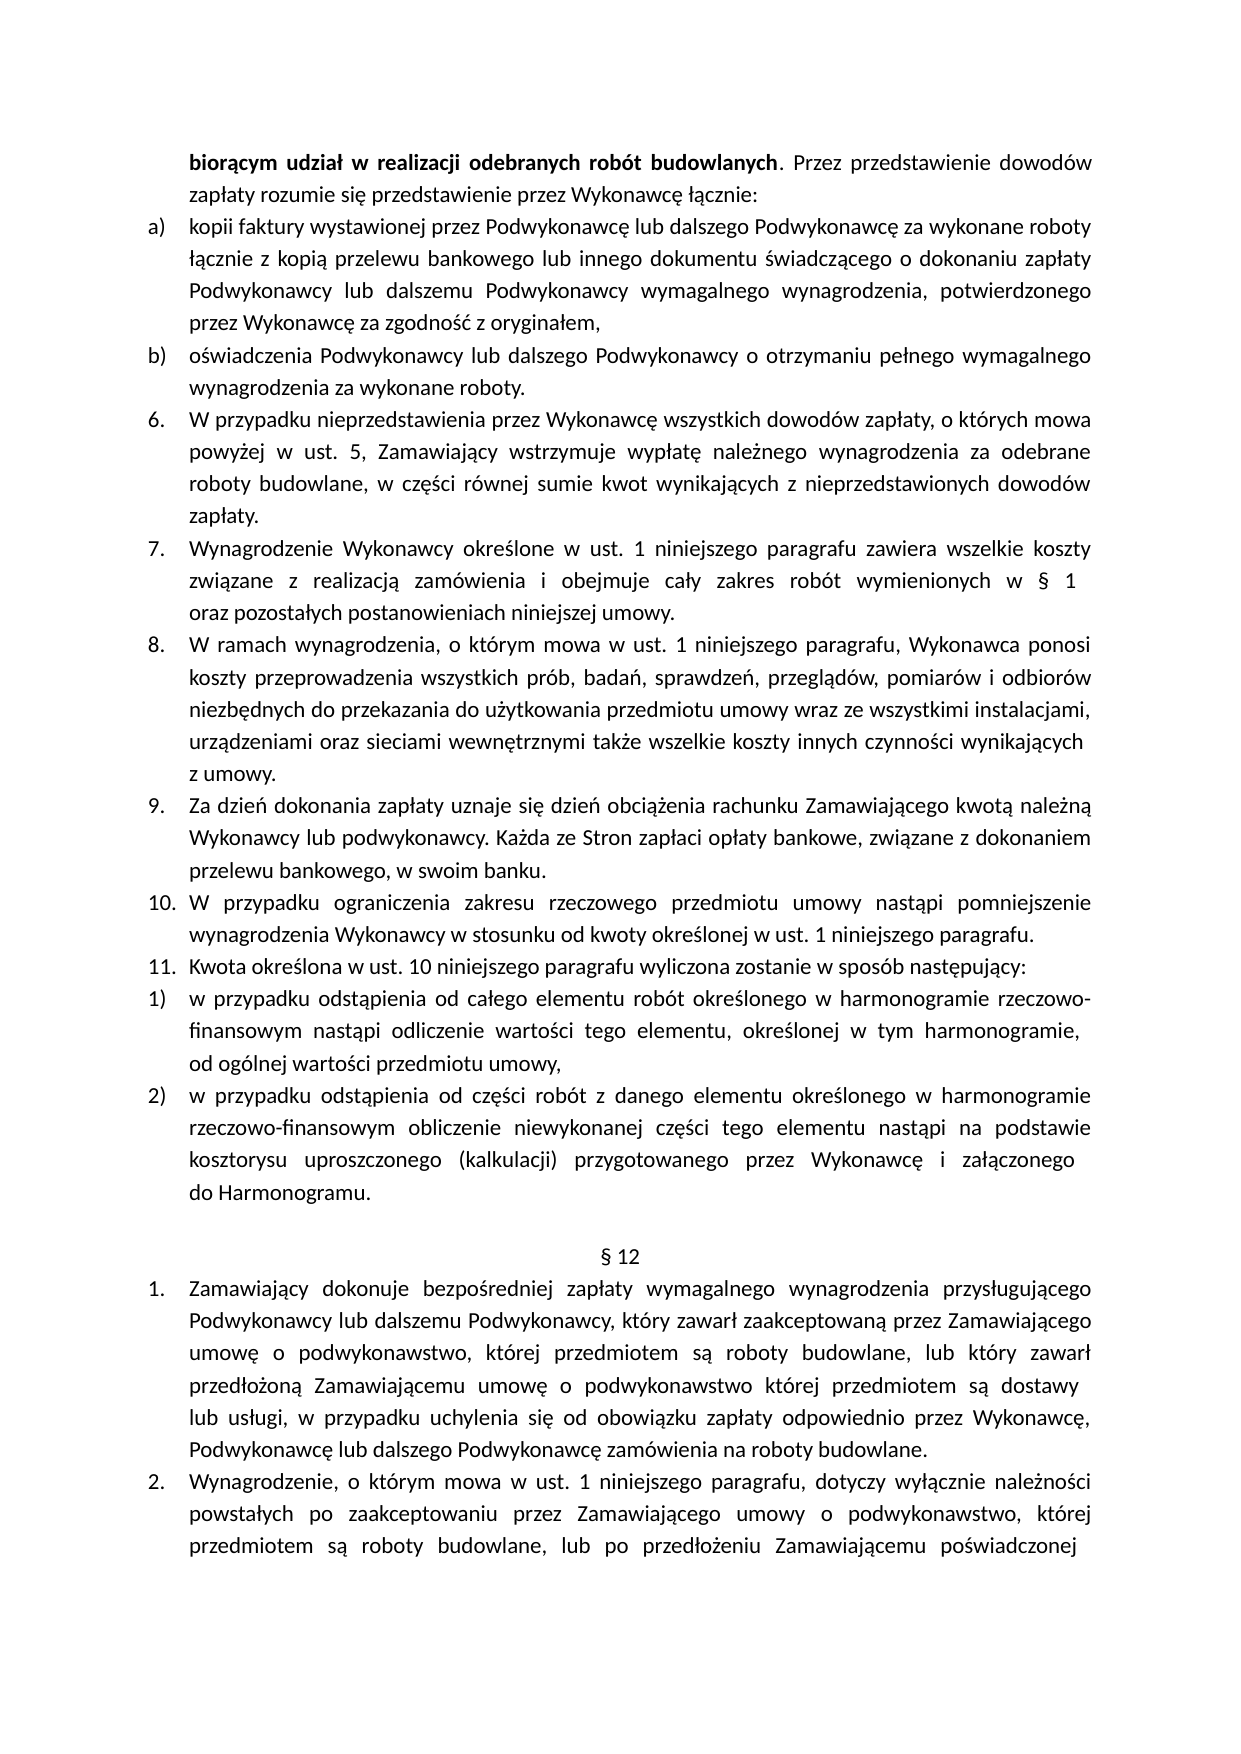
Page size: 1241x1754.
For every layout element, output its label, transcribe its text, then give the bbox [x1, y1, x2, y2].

text b) oświadczenia Podwykonawcy lub dalszego Podwykonawcy o otrzymaniu pełnego wymagalnego wynagrodzenia za wykonane roboty. [148, 341, 1093, 401]
text biorącym udział w realizacji odebranych robót budowlanych. Przez przedstawienie dowodów zapłaty rozumie się przedstawienie przez Wykonawcę łącznie: [148, 148, 1093, 208]
text 8. W ramach wynagrodzenia, o którym mowa w ust. 1 niniejszego paragrafu, Wykonawca ponosi koszty przeprowadzenia wszystkich prób, badań, sprawdzeń, przeglądów, pomiarów i odbiorów niezbędnych do przekazania do użytkowania przedmiotu umowy wraz ze wszystkimi instalacjami, urządzeniami oraz sieciami wewnętrznymi także wszelkie koszty innych czynności wynikających z umowy. [148, 630, 1093, 787]
text a) kopii faktury wystawionej przez Podwykonawcę lub dalszego Podwykonawcę za wykonane roboty łącznie z kopią przelewu bankowego lub innego dokumentu świadczącego o dokonaniu zapłaty Podwykonawcy lub dalszemu Podwykonawcy wymagalnego wynagrodzenia, potwierdzonego przez Wykonawcę za zgodność z oryginałem, [148, 212, 1093, 337]
text 7. Wynagrodzenie Wykonawcy określone w ust. 1 niniejszego paragrafu zawiera wszelkie koszty związane z realizacją zamówienia i obejmuje cały zakres robót wymienionych w § 1 oraz pozostałych postanowieniach niniejszej umowy. [148, 534, 1093, 626]
text 9. Za dzień dokonania zapłaty uznaje się dzień obciążenia rachunku Zamawiającego kwotą należną Wykonawcy lub podwykonawcy. Każda ze Stron zapłaci opłaty bankowe, związane z dokonaniem przelewu bankowego, w swoim banku. [148, 791, 1093, 884]
text 11. Kwota określona w ust. 10 niniejszego paragrafu wyliczona zostanie w sposób następujący: [148, 952, 1093, 980]
list w przypadku odstąpienia od części robót z danego elementu określonego w harmonogramie rzeczowo-finansowym obliczenie niewykonanej części tego elementu nastąpi na podstawie kosztorysu uproszczonego (kalkulacji) przygotowanego przez Wykonawcę i załączonego do Harmonogramu. [148, 1081, 1093, 1206]
text 1) w przypadku odstąpienia od całego elementu robót określonego w harmonogramie rzeczowo- finansowym nastąpi odliczenie wartości tego elementu, określonej w tym harmonogramie, od ogólnej wartości przedmiotu umowy, [148, 984, 1093, 1077]
text 2. Wynagrodzenie, o którym mowa w ust. 1 niniejszego paragrafu, dotyczy wyłącznie należności powstałych po zaakceptowaniu przez Zamawiającego umowy o podwykonawstwo, której przedmiotem są roboty budowlane, lub po przedłożeniu Zamawiającemu poświadczonej [148, 1467, 1093, 1560]
text § 12 [148, 1242, 1093, 1270]
text 6. W przypadku nieprzedstawienia przez Wykonawcę wszystkich dowodów zapłaty, o których mowa powyżej w ust. 5, Zamawiający wstrzymuje wypłatę należnego wynagrodzenia za odebrane roboty budowlane, w części równej sumie kwot wynikających z nieprzedstawionych dowodów zapłaty. [148, 405, 1093, 530]
text 10. W przypadku ograniczenia zakresu rzeczowego przedmiotu umowy nastąpi pomniejszenie wynagrodzenia Wykonawcy w stosunku od kwoty określonej w ust. 1 niniejszego paragrafu. [148, 888, 1093, 948]
text 1. Zamawiający dokonuje bezpośredniej zapłaty wymagalnego wynagrodzenia przysługującego Podwykonawcy lub dalszemu Podwykonawcy, który zawarł zaakceptowaną przez Zamawiającego umowę o podwykonawstwo, której przedmiotem są roboty budowlane, lub który zawarł przedłożoną Zamawiającemu umowę o podwykonawstwo której przedmiotem są dostawy lub usługi, w przypadku uchylenia się od obowiązku zapłaty odpowiednio przez Wykonawcę, Podwykonawcę lub dalszego Podwykonawcę zamówienia na roboty budowlane. [148, 1274, 1093, 1463]
